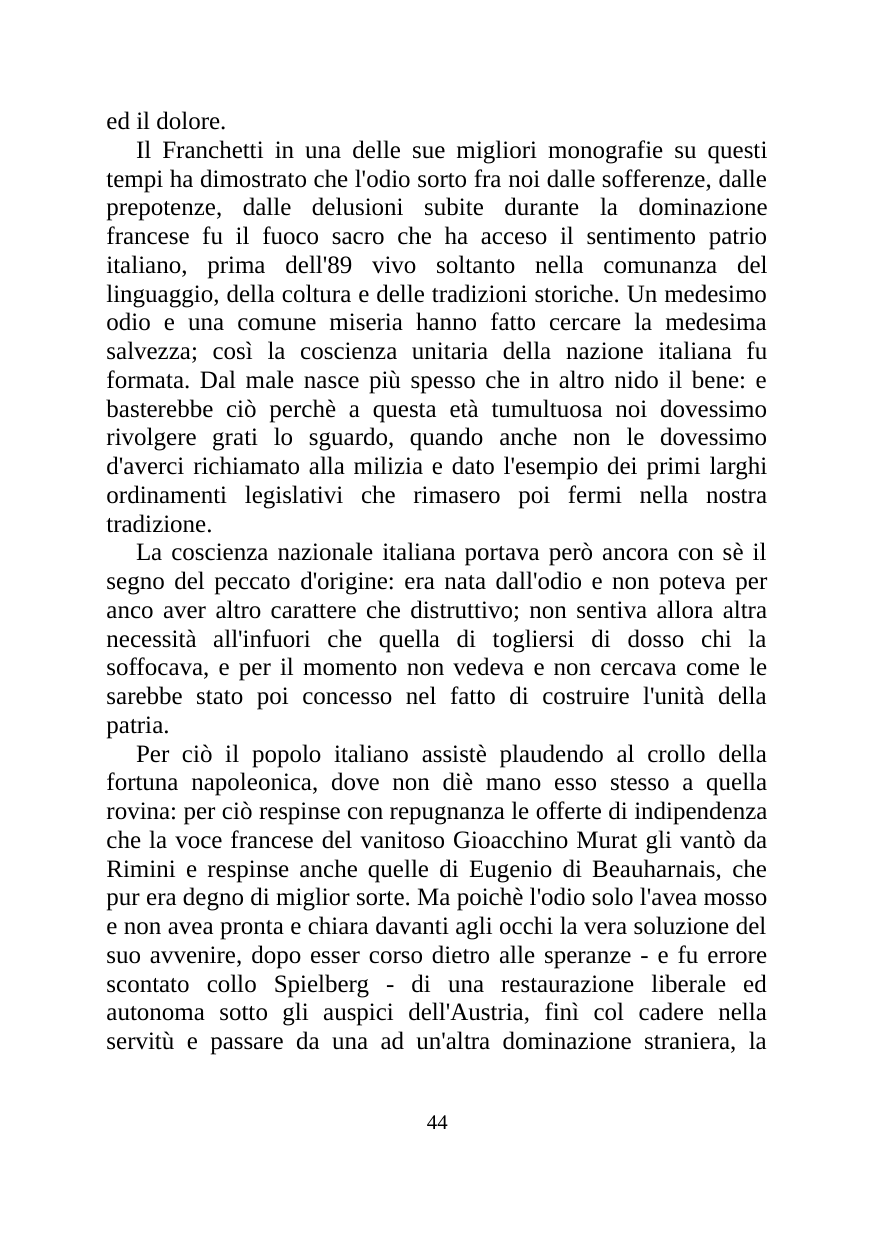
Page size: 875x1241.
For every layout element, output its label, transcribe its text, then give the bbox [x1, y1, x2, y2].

text ed il dolore. [106, 106, 768, 135]
text Per ciò il popolo italiano assistè plaudendo al crollo della fortuna napoleonica, dove non diè mano esso stesso a quella rovina: per ciò respinse con repugnanza le offerte di indipendenza che la voce francese del vanitoso Gioacchino Murat gli vantò da Rimini e respinse anche quelle di Eugenio di Beauharnais, che pur era degno di miglior sorte. Ma poichè l'odio solo l'avea mosso e non avea pronta e chiara davanti agli occhi la vera soluzione del suo avvenire, dopo esser corso dietro alle speranze - e fu errore scontato collo Spielberg - di una restaurazione liberale ed autonoma sotto gli auspici dell'Austria, finì col cadere nella servitù e passare da una ad un'altra dominazione straniera, la [106, 739, 768, 1055]
text La coscienza nazionale italiana portava però ancora con sè il segno del peccato d'origine: era nata dall'odio e non poteva per anco aver altro carattere che distruttivo; non sentiva allora altra necessità all'infuori che quella di togliersi di dosso chi la soffocava, e per il momento non vedeva e non cercava come le sarebbe stato poi concesso nel fatto di costruire l'unità della patria. [106, 537, 768, 739]
text Il Franchetti in una delle sue migliori monografie su questi tempi ha dimostrato che l'odio sorto fra noi dalle sofferenze, dalle prepotenze, dalle delusioni subite durante la dominazione francese fu il fuoco sacro che ha acceso il sentimento patrio italiano, prima dell'89 vivo soltanto nella comunanza del linguaggio, della coltura e delle tradizioni storiche. Un medesimo odio e una comune miseria hanno fatto cercare la medesima salvezza; così la coscienza unitaria della nazione italiana fu formata. Dal male nasce più spesso che in altro nido il bene: e basterebbe ciò perchè a questa età tumultuosa noi dovessimo rivolgere grati lo sguardo, quando anche non le dovessimo d'averci richiamato alla milizia e dato l'esempio dei primi larghi ordinamenti legislativi che rimasero poi fermi nella nostra tradizione. [106, 135, 768, 537]
